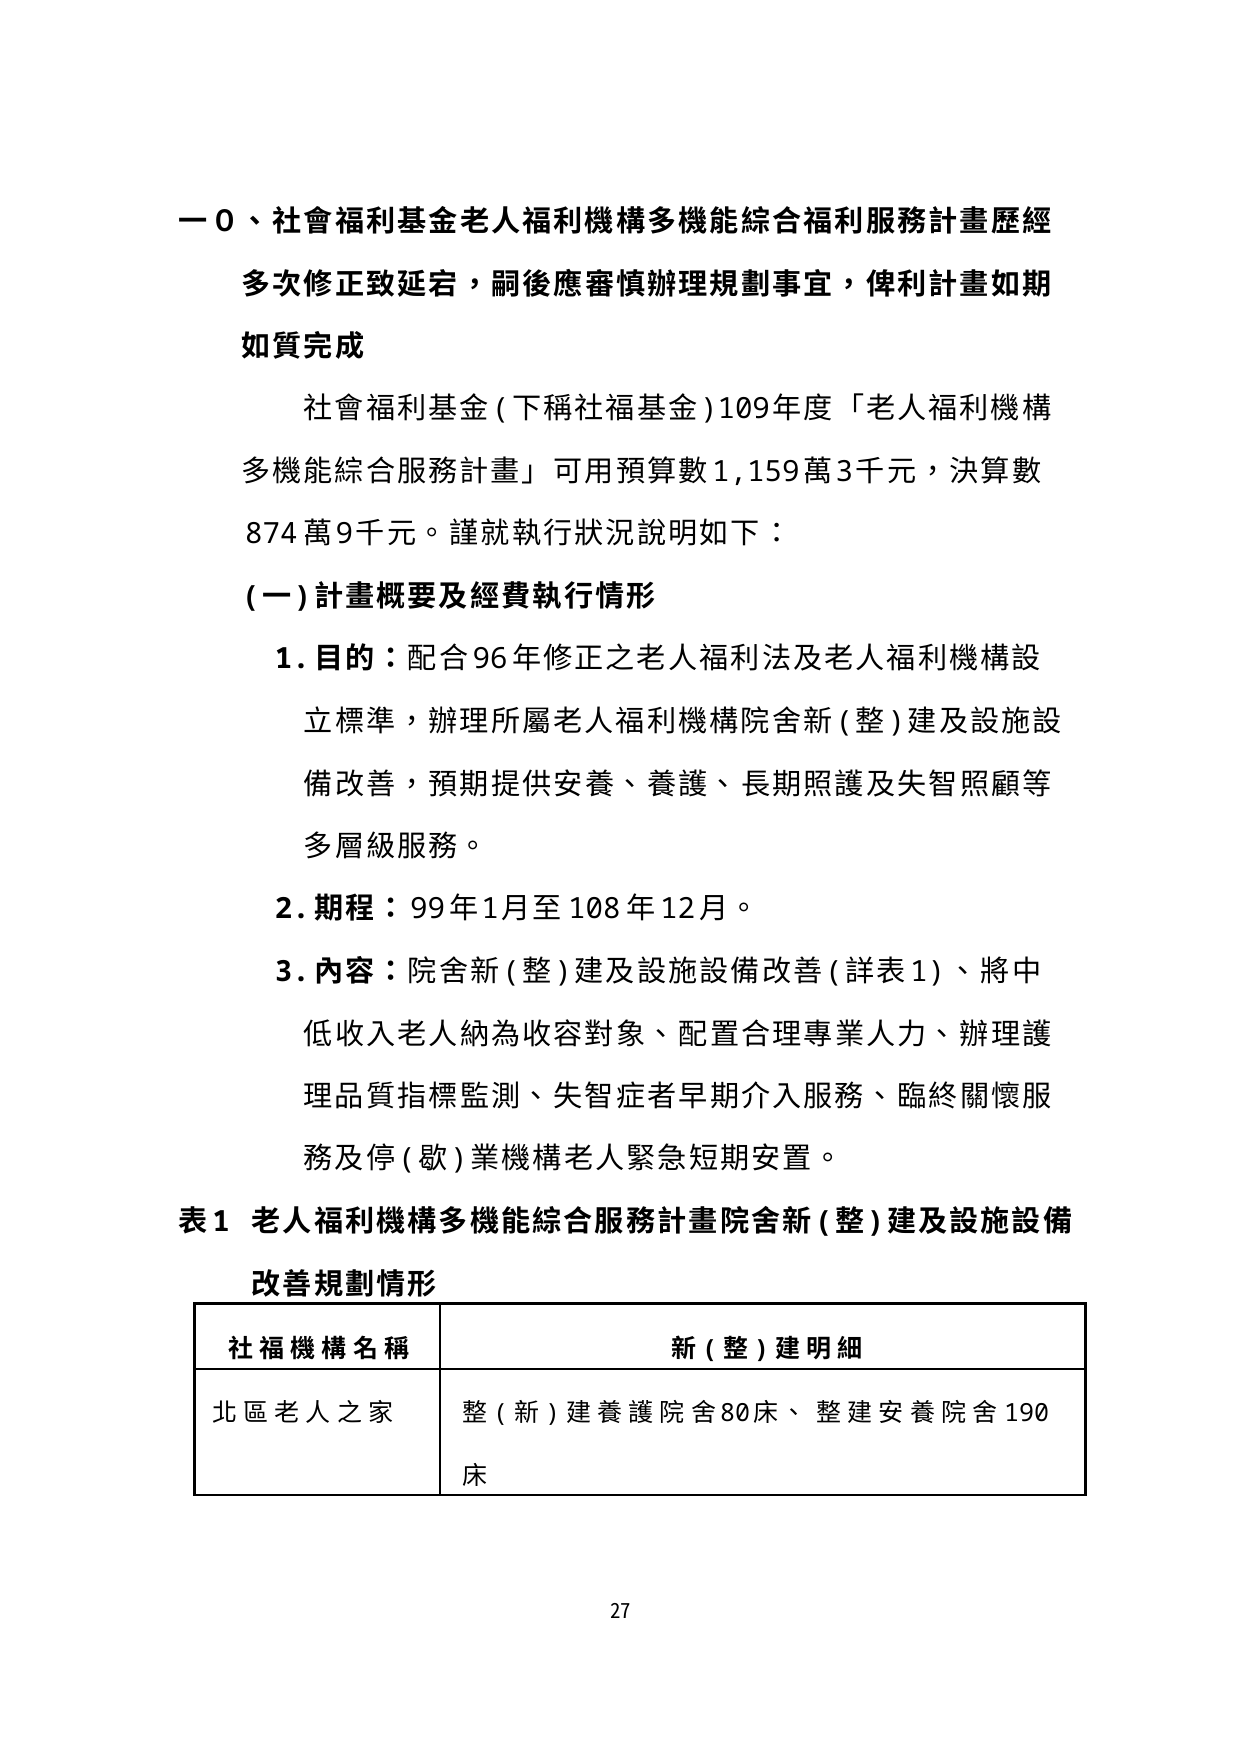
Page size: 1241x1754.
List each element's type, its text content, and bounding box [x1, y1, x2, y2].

table_header 社福機構名稱 [196, 1305, 439, 1368]
text 1.目的：配合96年修正之老人福利法及老人福利機構設立標準，辦理所屬老人福利機構院舍新(整)建及設施設備改善，預期提供安養、養護、長期照護及失智照顧等多層級服務。 [266, 615, 1063, 865]
text 表1 老人福利機構多機能綜合服務計畫院舍新(整)建及設施設備改善規劃情形 [177, 1177, 1092, 1302]
table_header 新(整)建明細 [441, 1305, 1084, 1368]
text 3.內容：院舍新(整)建及設施設備改善(詳表1)、將中低收入老人納為收容對象、配置合理專業人力、辦理護理品質指標監測、失智症者早期介入服務、臨終關懷服務及停(歇)業機構老人緊急短期安置。 [266, 927, 1063, 1177]
text 社會福利基金(下稱社福基金)109年度「老人福利機構多機能綜合服務計畫」可用預算數1,159萬3千元，決算數874萬9千元。謹就執行狀況說明如下： [236, 365, 1063, 552]
text 一０、社會福利基金老人福利機構多機能綜合福利服務計畫歷經多次修正致延宕，嗣後應審慎辦理規劃事宜，俾利計畫如期如質完成 [177, 177, 1063, 365]
table_cell 北區老人之家 [196, 1370, 439, 1494]
text 2.期程：99年1月至108年12月。 [266, 865, 1063, 927]
text (一)計畫概要及經費執行情形 [236, 552, 1063, 615]
table_cell 整(新)建養護院舍80床、整建安養院舍190床 [441, 1370, 1084, 1494]
